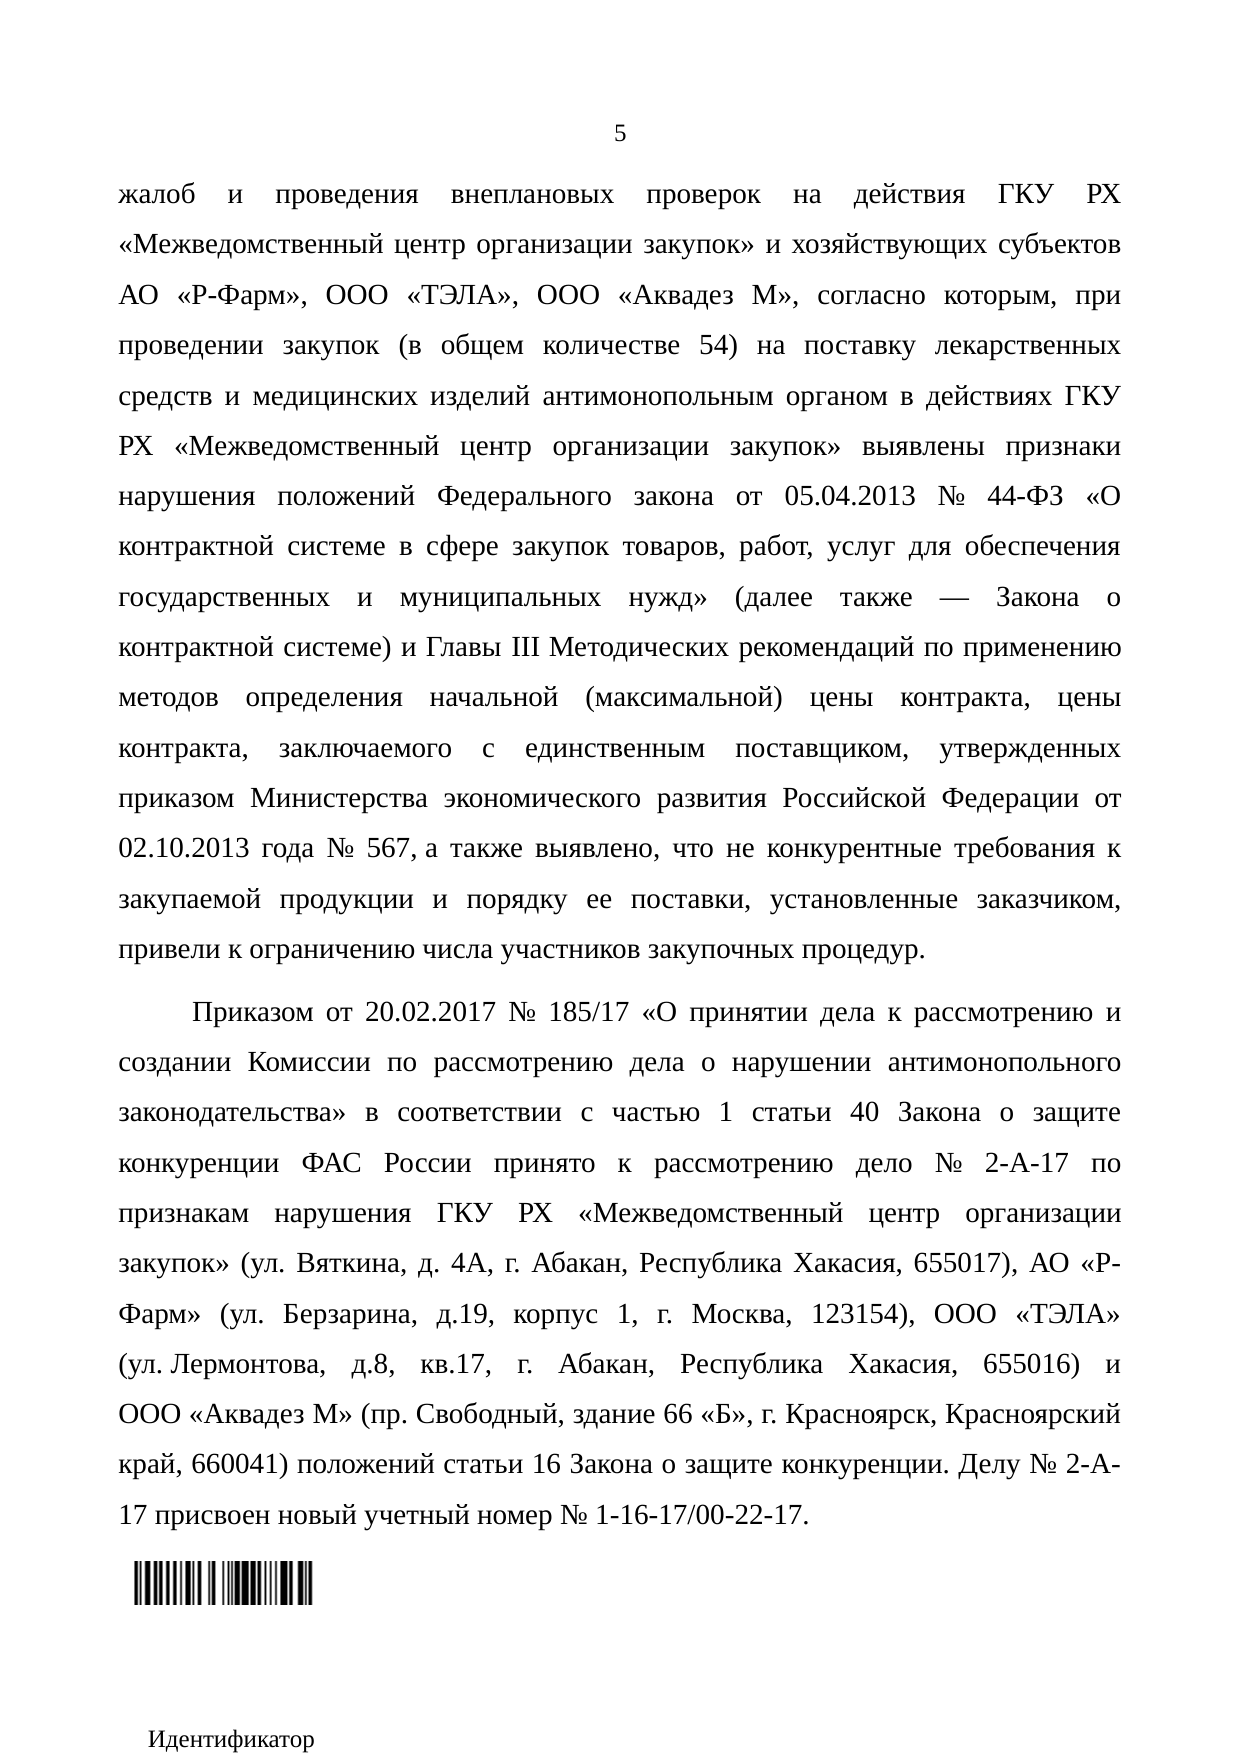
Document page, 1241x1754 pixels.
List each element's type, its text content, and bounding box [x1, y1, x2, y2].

text Приказом от 20.02.2017 № 185/17 «О принятии дела к рассмотрению и создании Комиссии по рассмотрению дела о нарушении антимонопольного законодательства» в соответствии с частью 1 статьи 40 Закона о защите конкуренции ФАС России принято к рассмотрению дело № 2-А-17 по признакам нарушения ГКУ РХ «Межведомственный центр организации закупок» (ул. Вяткина, д. 4А, г. Абакан, Республика Хакасия, 655017), АО «Р-Фарм» (ул. Берзарина, д.19, корпус 1, г. Москва, 123154), ООО «ТЭЛА» (ул. Лермонтова, д.8, кв.17, г. Абакан, Республика Хакасия, 655016) и ООО «Аквадез М» (пр. Свободный, здание 66 «Б», г. Красноярск, Красноярский край, 660041) положений статьи 16 Закона о защите конкуренции. Делу № 2-А-17 присвоен новый учетный номер № 1-16-17/00-22-17. [118, 994, 1122, 1531]
text жалоб и проведения внеплановых проверок на действия ГКУ РХ «Межведомственный центр организации закупок» и хозяйствующих субъектов АО «Р-Фарм», ООО «ТЭЛА», ООО «Аквадез М», согласно которым, при проведении закупок (в общем количестве 54) на поставку лекарственных средств и медицинских изделий антимонопольным органом в действиях ГКУ РХ «Межведомственный центр организации закупок» выявлены признаки нарушения положений Федерального закона от 05.04.2013 № 44-ФЗ «О контрактной системе в сфере закупок товаров, работ, услуг для обеспечения государственных и муниципальных нужд» (далее также — Закона о контрактной системе) и Главы III Методических рекомендаций по применению методов определения начальной (максимальной) цены контракта, цены контракта, заключаемого с единственным поставщиком, утвержденных приказом Министерства экономического развития Российской Федерации от 02.10.2013 года № 567, а также выявлено, что не конкурентные требования к закупаемой продукции и порядку ее поставки, установленные заказчиком, привели к ограничению числа участников закупочных процедур. [118, 176, 1122, 964]
picture [119, 1561, 329, 1605]
